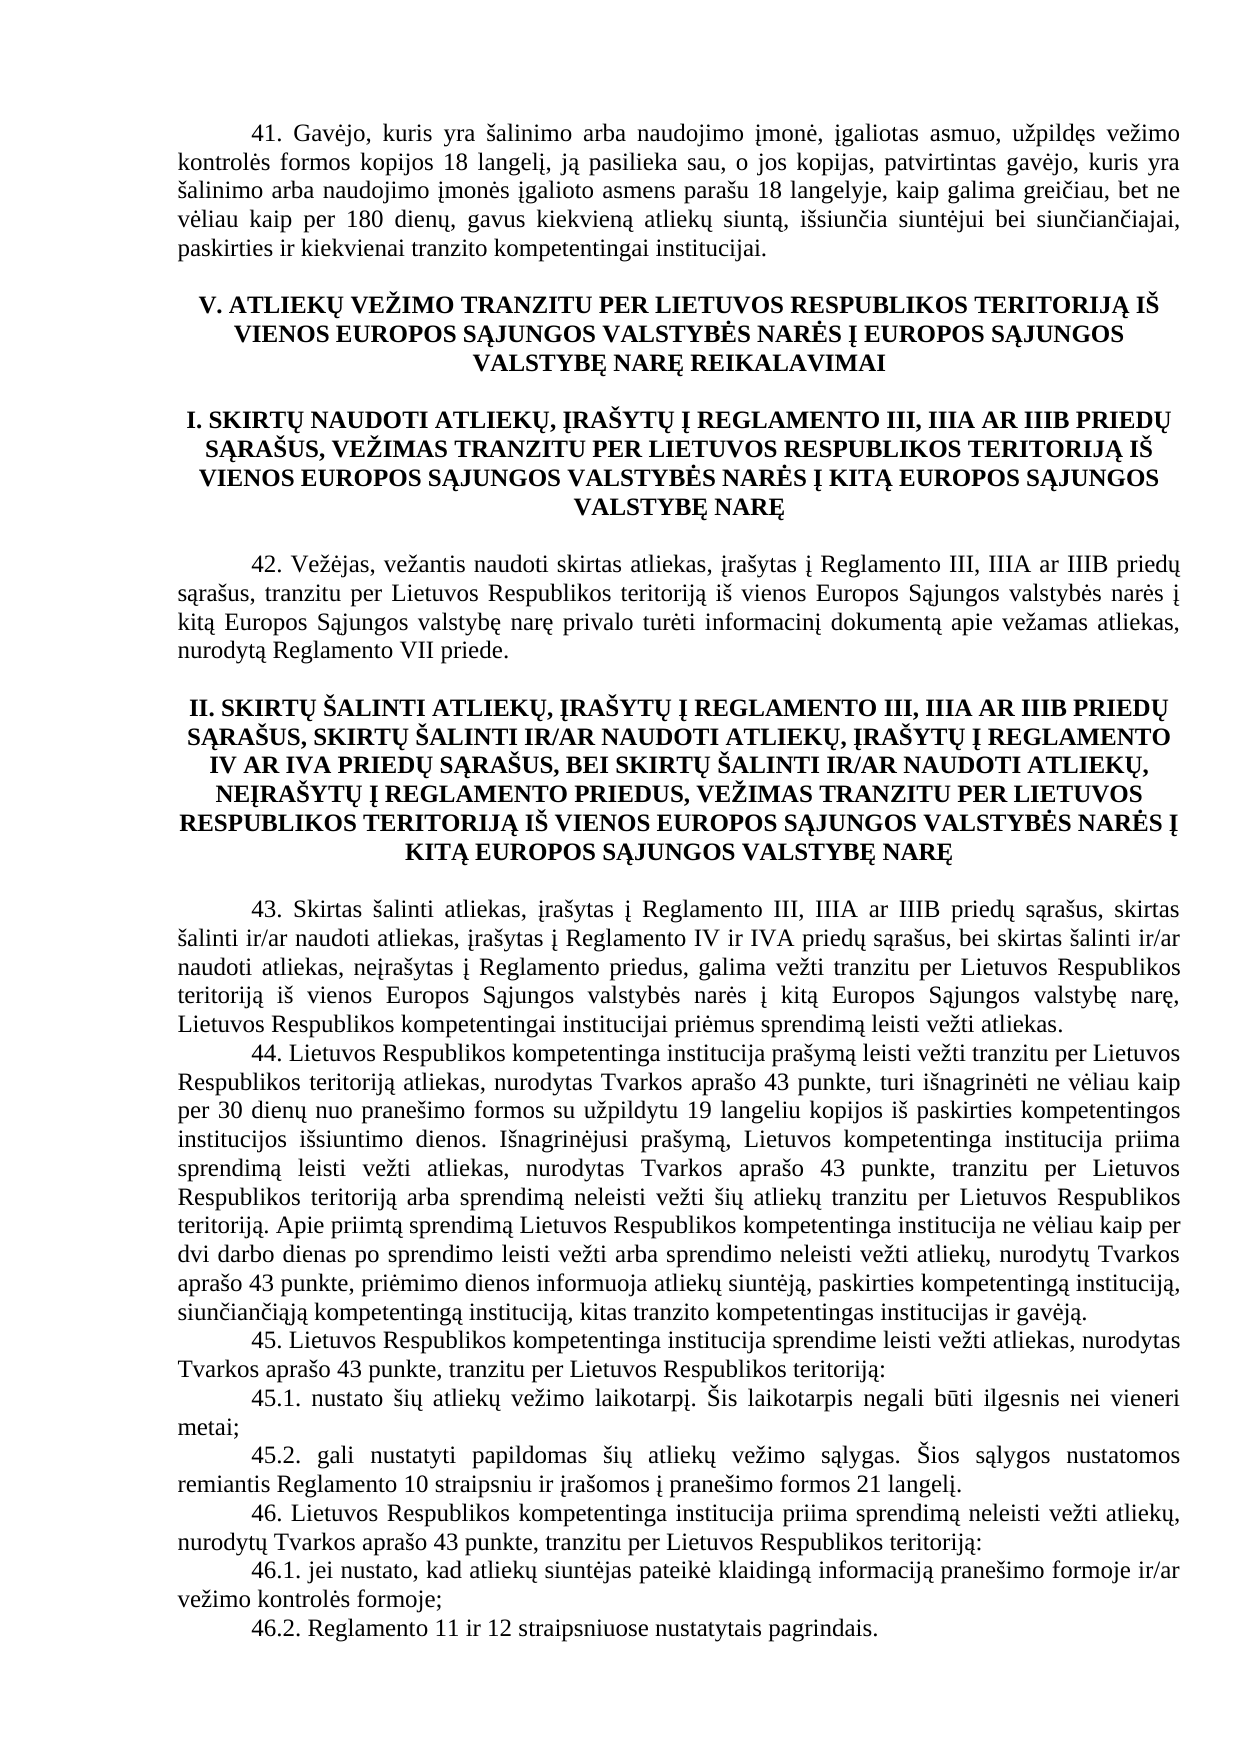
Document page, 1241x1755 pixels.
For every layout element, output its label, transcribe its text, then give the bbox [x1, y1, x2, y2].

text 46.1. jei nustato, kad atliekų siuntėjas pateikė klaidingą informaciją pranešimo formoje ir/ar vežimo kontrolės formoje; [177, 1556, 1181, 1613]
text 44. Lietuvos Respublikos kompetentinga institucija prašymą leisti vežti tranzitu per Lietuvos Respublikos teritoriją atliekas, nurodytas Tvarkos aprašo 43 punkte, turi išnagrinėti ne vėliau kaip per 30 dienų nuo pranešimo formos su užpildytu 19 langeliu kopijos iš paskirties kompetentingos institucijos išsiuntimo dienos. Išnagrinėjusi prašymą, Lietuvos kompetentinga institucija priima sprendimą leisti vežti atliekas, nurodytas Tvarkos aprašo 43 punkte, tranzitu per Lietuvos Respublikos teritoriją arba sprendimą neleisti vežti šių atliekų tranzitu per Lietuvos Respublikos teritoriją. Apie priimtą sprendimą Lietuvos Respublikos kompetentinga institucija ne vėliau kaip per dvi darbo dienas po sprendimo leisti vežti arba sprendimo neleisti vežti atliekų, nurodytų Tvarkos aprašo 43 punkte, priėmimo dienos informuoja atliekų siuntėją, paskirties kompetentingą instituciją, siunčiančiąją kompetentingą instituciją, kitas tranzito kompetentingas institucijas ir gavėją. [177, 1038, 1181, 1326]
text 46. Lietuvos Respublikos kompetentinga institucija priima sprendimą neleisti vežti atliekų, nurodytų Tvarkos aprašo 43 punkte, tranzitu per Lietuvos Respublikos teritoriją: [177, 1498, 1181, 1556]
text V. ATLIEKŲ VEŽIMO TRANZITU PER LIETUVOS RESPUBLIKOS TERITORIJĄ IŠ VIENOS EUROPOS SĄJUNGOS VALSTYBĖS NARĖS Į EUROPOS SĄJUNGOS VALSTYBĘ NARĘ REIKALAVIMAI [177, 291, 1181, 377]
text 46.2. Reglamento 11 ir 12 straipsniuose nustatytais pagrindais. [177, 1613, 1181, 1642]
text 45.1. nustato šių atliekų vežimo laikotarpį. Šis laikotarpis negali būti ilgesnis nei vieneri metai; [177, 1383, 1181, 1441]
text I. SKIRTŲ NAUDOTI ATLIEKŲ, ĮRAŠYTŲ Į REGLAMENTO III, IIIA AR IIIB PRIEDŲ SĄRAŠUS, VEŽIMAS TRANZITU PER LIETUVOS RESPUBLIKOS TERITORIJĄ IŠ VIENOS EUROPOS SĄJUNGOS VALSTYBĖS NARĖS Į KITĄ EUROPOS SĄJUNGOS VALSTYBĘ NARĘ [177, 406, 1181, 521]
text 41. Gavėjo, kuris yra šalinimo arba naudojimo įmonė, įgaliotas asmuo, užpildęs vežimo kontrolės formos kopijos 18 langelį, ją pasilieka sau, o jos kopijas, patvirtintas gavėjo, kuris yra šalinimo arba naudojimo įmonės įgalioto asmens parašu 18 langelyje, kaip galima greičiau, bet ne vėliau kaip per 180 dienų, gavus kiekvieną atliekų siuntą, išsiunčia siuntėjui bei siunčiančiajai, paskirties ir kiekvienai tranzito kompetentingai institucijai. [177, 118, 1181, 262]
text 42. Vežėjas, vežantis naudoti skirtas atliekas, įrašytas į Reglamento III, IIIA ar IIIB priedų sąrašus, tranzitu per Lietuvos Respublikos teritoriją iš vienos Europos Sąjungos valstybės narės į kitą Europos Sąjungos valstybę narę privalo turėti informacinį dokumentą apie vežamas atliekas, nurodytą Reglamento VII priede. [177, 549, 1181, 664]
text 45.2. gali nustatyti papildomas šių atliekų vežimo sąlygas. Šios sąlygos nustatomos remiantis Reglamento 10 straipsniu ir įrašomos į pranešimo formos 21 langelį. [177, 1441, 1181, 1498]
text 45. Lietuvos Respublikos kompetentinga institucija sprendime leisti vežti atliekas, nurodytas Tvarkos aprašo 43 punkte, tranzitu per Lietuvos Respublikos teritoriją: [177, 1326, 1181, 1383]
text 43. Skirtas šalinti atliekas, įrašytas į Reglamento III, IIIA ar IIIB priedų sąrašus, skirtas šalinti ir/ar naudoti atliekas, įrašytas į Reglamento IV ir IVA priedų sąrašus, bei skirtas šalinti ir/ar naudoti atliekas, neįrašytas į Reglamento priedus, galima vežti tranzitu per Lietuvos Respublikos teritoriją iš vienos Europos Sąjungos valstybės narės į kitą Europos Sąjungos valstybę narę, Lietuvos Respublikos kompetentingai institucijai priėmus sprendimą leisti vežti atliekas. [177, 894, 1181, 1038]
text II. SKIRTŲ ŠALINTI ATLIEKŲ, ĮRAŠYTŲ Į REGLAMENTO III, IIIA AR IIIB PRIEDŲ SĄRAŠUS, SKIRTŲ ŠALINTI IR/AR NAUDOTI ATLIEKŲ, ĮRAŠYTŲ Į REGLAMENTO IV AR IVA PRIEDŲ SĄRAŠUS, BEI SKIRTŲ ŠALINTI IR/AR NAUDOTI ATLIEKŲ, NEĮRAŠYTŲ Į REGLAMENTO PRIEDUS, VEŽIMAS TRANZITU PER LIETUVOS RESPUBLIKOS TERITORIJĄ IŠ VIENOS EUROPOS SĄJUNGOS VALSTYBĖS NARĖS Į KITĄ EUROPOS SĄJUNGOS VALSTYBĘ NARĘ [177, 693, 1181, 866]
